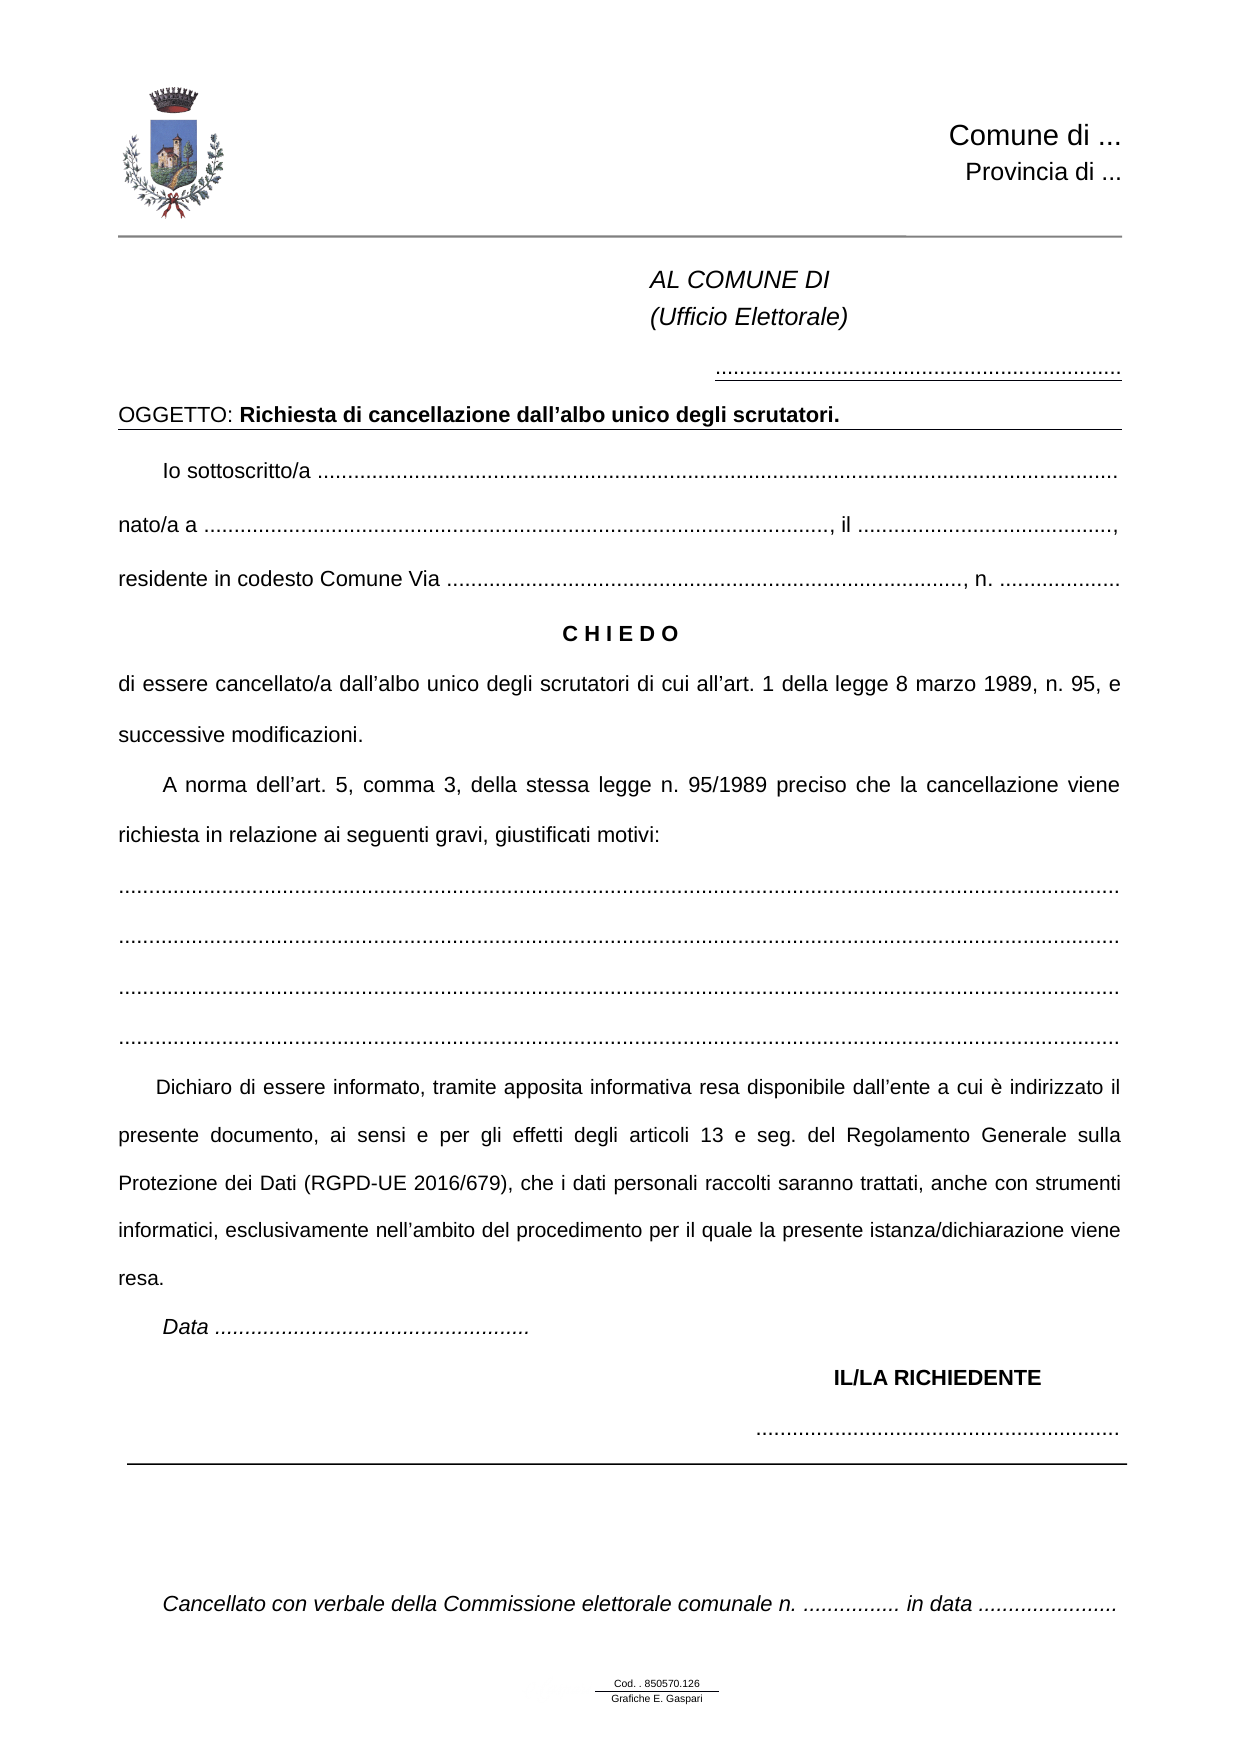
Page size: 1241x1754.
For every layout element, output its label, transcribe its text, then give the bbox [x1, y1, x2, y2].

text ................................................................... [715, 351, 1122, 380]
text ..................................................................................................................................................................... [118, 974, 1122, 999]
text OGGETTO: Richiesta di cancellazione dall’albo unico degli scrutatori. [118, 402, 1122, 429]
text ..................................................................................................................................................................... [118, 873, 1122, 898]
text Comune di ... [224, 118, 1122, 152]
text AL COMUNE DI [118, 265, 1122, 293]
text Dichiaro di essere informato, tramite apposita informativa resa disponibile dall’ente a cui è indirizzato il presente documento, ai sensi e per gli effetti degli articoli 13 e seg. del Regolamento Generale sulla Protezione dei Dati (RGPD-UE 2016/679), che i dati personali raccolti saranno trattati, anche con strumenti informatici, esclusivamente nell’ambito del procedimento per il quale la presente istanza/dichiarazione viene resa. [118, 1074, 1122, 1290]
text di essere cancellato/a dall’albo unico degli scrutatori di cui all’art. 1 della legge 8 marzo 1989, n. 95, e successive modificazioni. [118, 671, 1122, 747]
text Cancellato con verbale della Commissione elettorale comunale n. ................ in data ....................... [118, 1591, 1122, 1617]
text ............................................................ [709, 1415, 1122, 1440]
text IL/LA RICHIEDENTE [709, 1364, 1122, 1390]
text Provincia di ... [224, 157, 1122, 185]
text (Ufficio Elettorale) [118, 302, 1122, 331]
text A norma dell’art. 5, comma 3, della stessa legge n. 95/1989 preciso che la cancellazione viene richiesta in relazione ai seguenti gravi, giustificati motivi: [118, 772, 1122, 848]
text Io sottoscritto/a .................................................................................................................................... nato/a a ......................................................................................................., il .........................................., residente in codesto Comune Via ....................................................................................., n. .................... [118, 455, 1122, 592]
text Data .................................................... [118, 1314, 1122, 1339]
text ..................................................................................................................................................................... [118, 1024, 1122, 1049]
text CHIEDO [118, 621, 1122, 646]
text ..................................................................................................................................................................... [118, 923, 1122, 948]
picture [122, 87, 224, 219]
